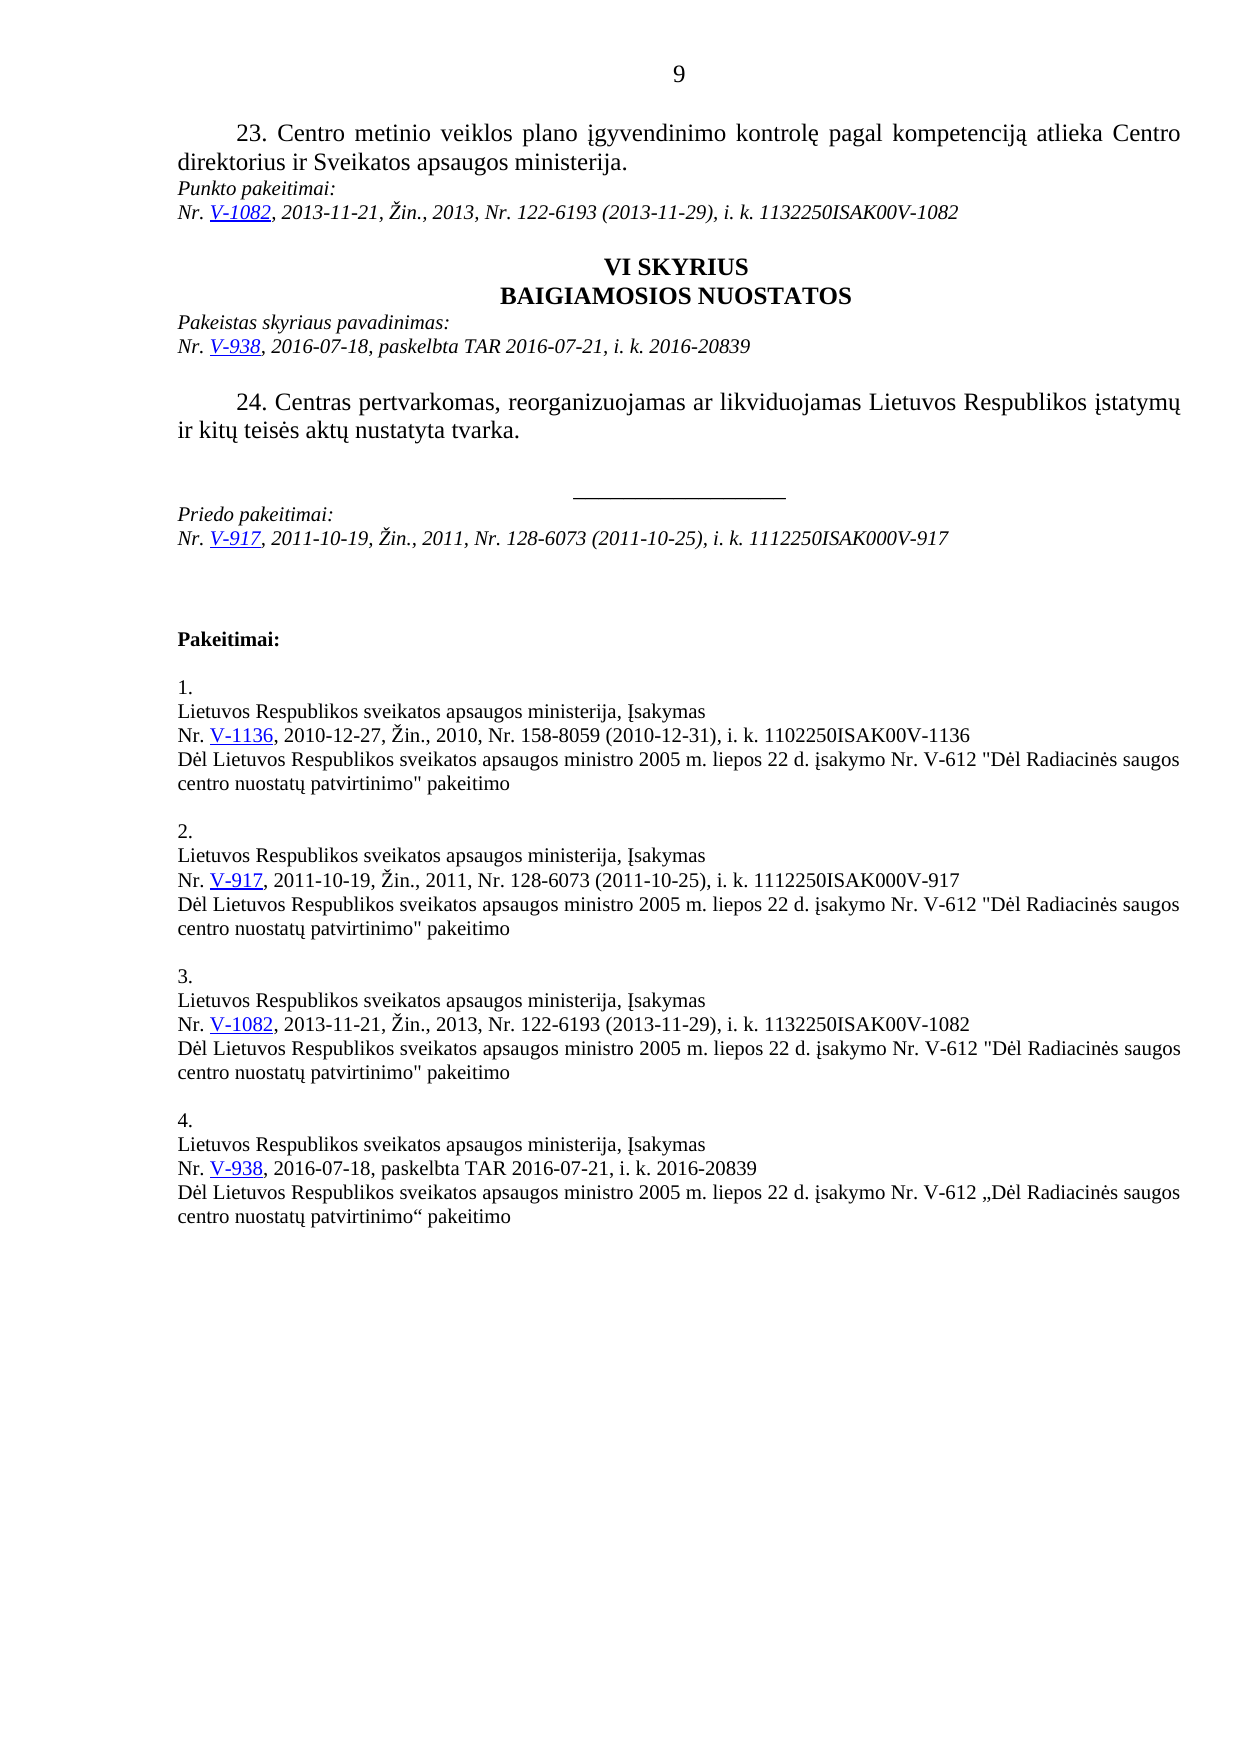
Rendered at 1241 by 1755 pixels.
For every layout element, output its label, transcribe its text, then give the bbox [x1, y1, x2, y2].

text Nr. V-938, 2016-07-18, paskelbta TAR 2016-07-21, i. k. 2016-20839 [177, 334, 1181, 358]
text Lietuvos Respublikos sveikatos apsaugos ministerija, Įsakymas [177, 988, 1181, 1012]
text Pakeitimai: [177, 627, 1181, 651]
text 3. [177, 964, 1181, 988]
text 1. [177, 675, 1181, 699]
text Pakeistas skyriaus pavadinimas: [177, 310, 1181, 334]
text Nr. V-1136, 2010-12-27, Žin., 2010, Nr. 158-8059 (2010-12-31), i. k. 1102250ISAK00V-1136 [177, 723, 1181, 747]
text 24. Centras pertvarkomas, reorganizuojamas ar likviduojamas Lietuvos Respublikos įstatymų ir kitų teisės aktų nustatyta tvarka. [177, 387, 1181, 444]
text Lietuvos Respublikos sveikatos apsaugos ministerija, Įsakymas [177, 1132, 1181, 1156]
text Punkto pakeitimai: [177, 176, 1181, 200]
text Nr. V-917, 2011-10-19, Žin., 2011, Nr. 128-6073 (2011-10-25), i. k. 1112250ISAK000V-917 [177, 526, 1181, 550]
text _________________ [177, 473, 1181, 502]
text Priedo pakeitimai: [177, 502, 1181, 526]
text Nr. V-917, 2011-10-19, Žin., 2011, Nr. 128-6073 (2011-10-25), i. k. 1112250ISAK000V-917 [177, 867, 1181, 892]
text Nr. V-938, 2016-07-18, paskelbta TAR 2016-07-21, i. k. 2016-20839 [177, 1156, 1181, 1180]
text Dėl Lietuvos Respublikos sveikatos apsaugos ministro 2005 m. liepos 22 d. įsakymo Nr. V-612 „Dėl Radiacinės saugos centro nuostatų patvirtinimo“ pakeitimo [177, 1180, 1181, 1228]
text Lietuvos Respublikos sveikatos apsaugos ministerija, Įsakymas [177, 699, 1181, 723]
text Nr. V-1082, 2013-11-21, Žin., 2013, Nr. 122-6193 (2013-11-29), i. k. 1132250ISAK00V-1082 [177, 200, 1181, 224]
text VI SKYRIUS BAIGIAMOSIOS NUOSTATOS [177, 252, 1181, 310]
text Dėl Lietuvos Respublikos sveikatos apsaugos ministro 2005 m. liepos 22 d. įsakymo Nr. V-612 "Dėl Radiacinės saugos centro nuostatų patvirtinimo" pakeitimo [177, 747, 1181, 795]
text Dėl Lietuvos Respublikos sveikatos apsaugos ministro 2005 m. liepos 22 d. įsakymo Nr. V-612 "Dėl Radiacinės saugos centro nuostatų patvirtinimo" pakeitimo [177, 1036, 1181, 1084]
text 4. [177, 1108, 1181, 1132]
text Lietuvos Respublikos sveikatos apsaugos ministerija, Įsakymas [177, 843, 1181, 867]
text Nr. V-1082, 2013-11-21, Žin., 2013, Nr. 122-6193 (2013-11-29), i. k. 1132250ISAK00V-1082 [177, 1012, 1181, 1036]
text 23. Centro metinio veiklos plano įgyvendinimo kontrolę pagal kompetenciją atlieka Centro direktorius ir Sveikatos apsaugos ministerija. [177, 118, 1181, 176]
text 2. [177, 819, 1181, 843]
text Dėl Lietuvos Respublikos sveikatos apsaugos ministro 2005 m. liepos 22 d. įsakymo Nr. V-612 "Dėl Radiacinės saugos centro nuostatų patvirtinimo" pakeitimo [177, 892, 1181, 940]
